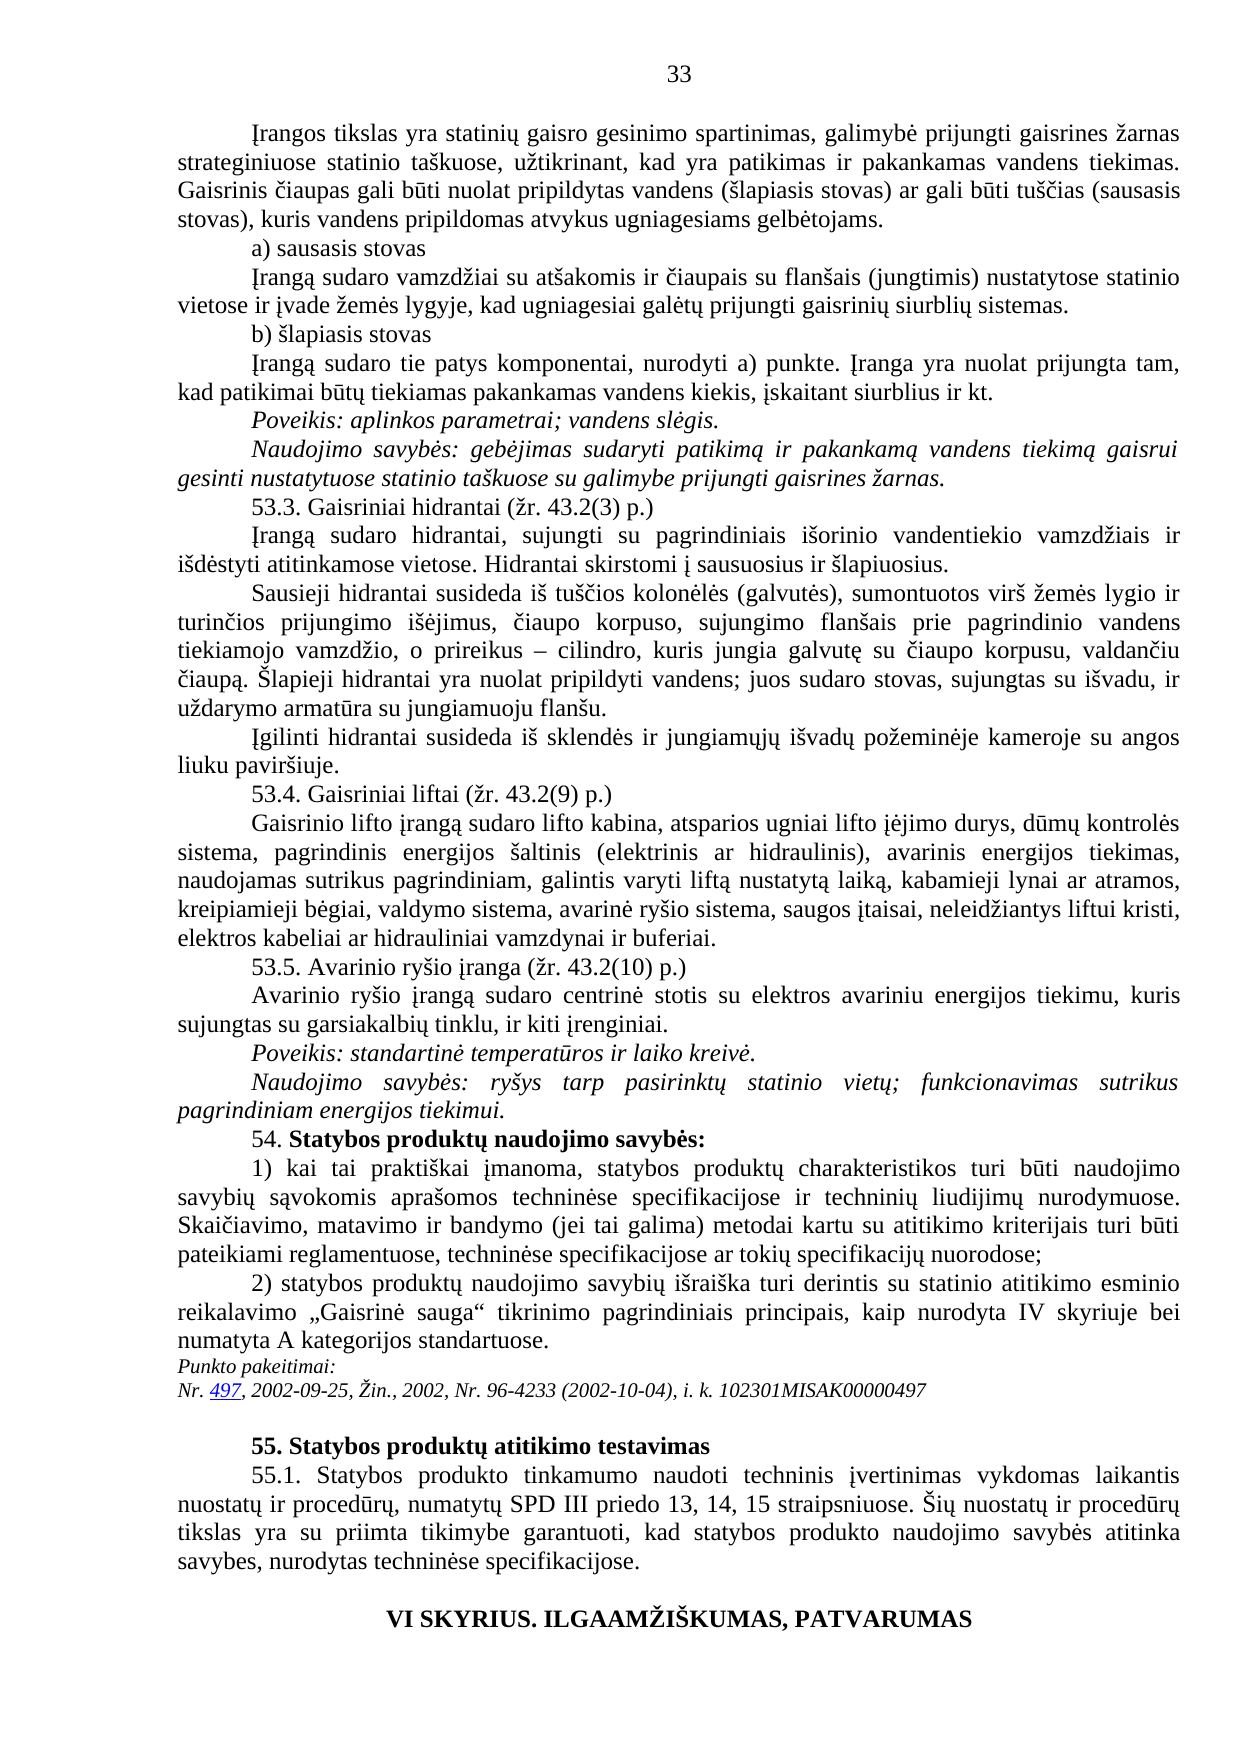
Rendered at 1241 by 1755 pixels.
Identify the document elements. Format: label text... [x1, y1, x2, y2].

text Naudojimo savybės: gebėjimas sudaryti patikimą ir pakankamą vandens tiekimą gaisrui gesinti nustatytuose statinio taškuose su galimybe prijungti gaisrines žarnas. [177, 434, 1181, 492]
text Įrangą sudaro hidrantai, sujungti su pagrindiniais išorinio vandentiekio vamzdžiais ir išdėstyti atitinkamose vietose. Hidrantai skirstomi į sausuosius ir šlapiuosius. [177, 521, 1181, 578]
text 55. Statybos produktų atitikimo testavimas [177, 1431, 1181, 1460]
text Įrangą sudaro vamzdžiai su atšakomis ir čiaupais su flanšais (jungtimis) nustatytose statinio vietose ir įvade žemės lygyje, kad ugniagesiai galėtų prijungti gaisrinių siurblių sistemas. [177, 262, 1181, 319]
text VI SKYRIUS. ILGAAMŽIŠKUMAS, PATVARUMAS [177, 1604, 1181, 1632]
text a) sausasis stovas [177, 233, 1181, 262]
text Įgilinti hidrantai susideda iš sklendės ir jungiamųjų išvadų požeminėje kameroje su angos liuku paviršiuje. [177, 722, 1181, 779]
text Poveikis: standartinė temperatūros ir laiko kreivė. [177, 1038, 1181, 1067]
text b) šlapiasis stovas [177, 319, 1181, 348]
text Avarinio ryšio įrangą sudaro centrinė stotis su elektros avariniu energijos tiekimu, kuris sujungtas su garsiakalbių tinklu, ir kiti įrenginiai. [177, 981, 1181, 1038]
text Gaisrinio lifto įrangą sudaro lifto kabina, atsparios ugniai lifto įėjimo durys, dūmų kontrolės sistema, pagrindinis energijos šaltinis (elektrinis ar hidraulinis), avarinis energijos tiekimas, naudojamas sutrikus pagrindiniam, galintis varyti liftą nustatytą laiką, kabamieji lynai ar atramos, kreipiamieji bėgiai, valdymo sistema, avarinė ryšio sistema, saugos įtaisai, neleidžiantys liftui kristi, elektros kabeliai ar hidrauliniai vamzdynai ir buferiai. [177, 808, 1181, 952]
text Įrangą sudaro tie patys komponentai, nurodyti a) punkte. Įranga yra nuolat prijungta tam, kad patikimai būtų tiekiamas pakankamas vandens kiekis, įskaitant siurblius ir kt. [177, 348, 1181, 406]
text 53.3. Gaisriniai hidrantai (žr. 43.2(3) p.) [177, 492, 1181, 521]
text Įrangos tikslas yra statinių gaisro gesinimo spartinimas, galimybė prijungti gaisrines žarnas strateginiuose statinio taškuose, užtikrinant, kad yra patikimas ir pakankamas vandens tiekimas. Gaisrinis čiaupas gali būti nuolat pripildytas vandens (šlapiasis stovas) ar gali būti tuščias (sausasis stovas), kuris vandens pripildomas atvykus ugniagesiams gelbėtojams. [177, 118, 1181, 233]
text 1) kai tai praktiškai įmanoma, statybos produktų charakteristikos turi būti naudojimo savybių sąvokomis aprašomos techninėse specifikacijose ir techninių liudijimų nurodymuose. Skaičiavimo, matavimo ir bandymo (jei tai galima) metodai kartu su atitikimo kriterijais turi būti pateikiami reglamentuose, techninėse specifikacijose ar tokių specifikacijų nuorodose; [177, 1153, 1181, 1268]
text 2) statybos produktų naudojimo savybių išraiška turi derintis su statinio atitikimo esminio reikalavimo „Gaisrinė sauga“ tikrinimo pagrindiniais principais, kaip nurodyta IV skyriuje bei numatyta A kategorijos standartuose. [177, 1268, 1181, 1354]
text 53.4. Gaisriniai liftai (žr. 43.2(9) p.) [177, 779, 1181, 808]
text Nr. 497, 2002-09-25, Žin., 2002, Nr. 96-4233 (2002-10-04), i. k. 102301MISAK00000497 [177, 1378, 1181, 1402]
text Naudojimo savybės: ryšys tarp pasirinktų statinio vietų; funkcionavimas sutrikus pagrindiniam energijos tiekimui. [177, 1067, 1181, 1124]
text 55.1. Statybos produkto tinkamumo naudoti techninis įvertinimas vykdomas laikantis nuostatų ir procedūrų, numatytų SPD III priedo 13, 14, 15 straipsniuose. Šių nuostatų ir procedūrų tikslas yra su priimta tikimybe garantuoti, kad statybos produkto naudojimo savybės atitinka savybes, nurodytas techninėse specifikacijose. [177, 1460, 1181, 1575]
text Punkto pakeitimai: [177, 1354, 1181, 1378]
text 54. Statybos produktų naudojimo savybės: [177, 1124, 1181, 1153]
text Sausieji hidrantai susideda iš tuščios kolonėlės (galvutės), sumontuotos virš žemės lygio ir turinčios prijungimo išėjimus, čiaupo korpuso, sujungimo flanšais prie pagrindinio vandens tiekiamojo vamzdžio, o prireikus – cilindro, kuris jungia galvutę su čiaupo korpusu, valdančiu čiaupą. Šlapieji hidrantai yra nuolat pripildyti vandens; juos sudaro stovas, sujungtas su išvadu, ir uždarymo armatūra su jungiamuoju flanšu. [177, 578, 1181, 722]
text 53.5. Avarinio ryšio įranga (žr. 43.2(10) p.) [177, 952, 1181, 981]
text Poveikis: aplinkos parametrai; vandens slėgis. [177, 406, 1181, 434]
